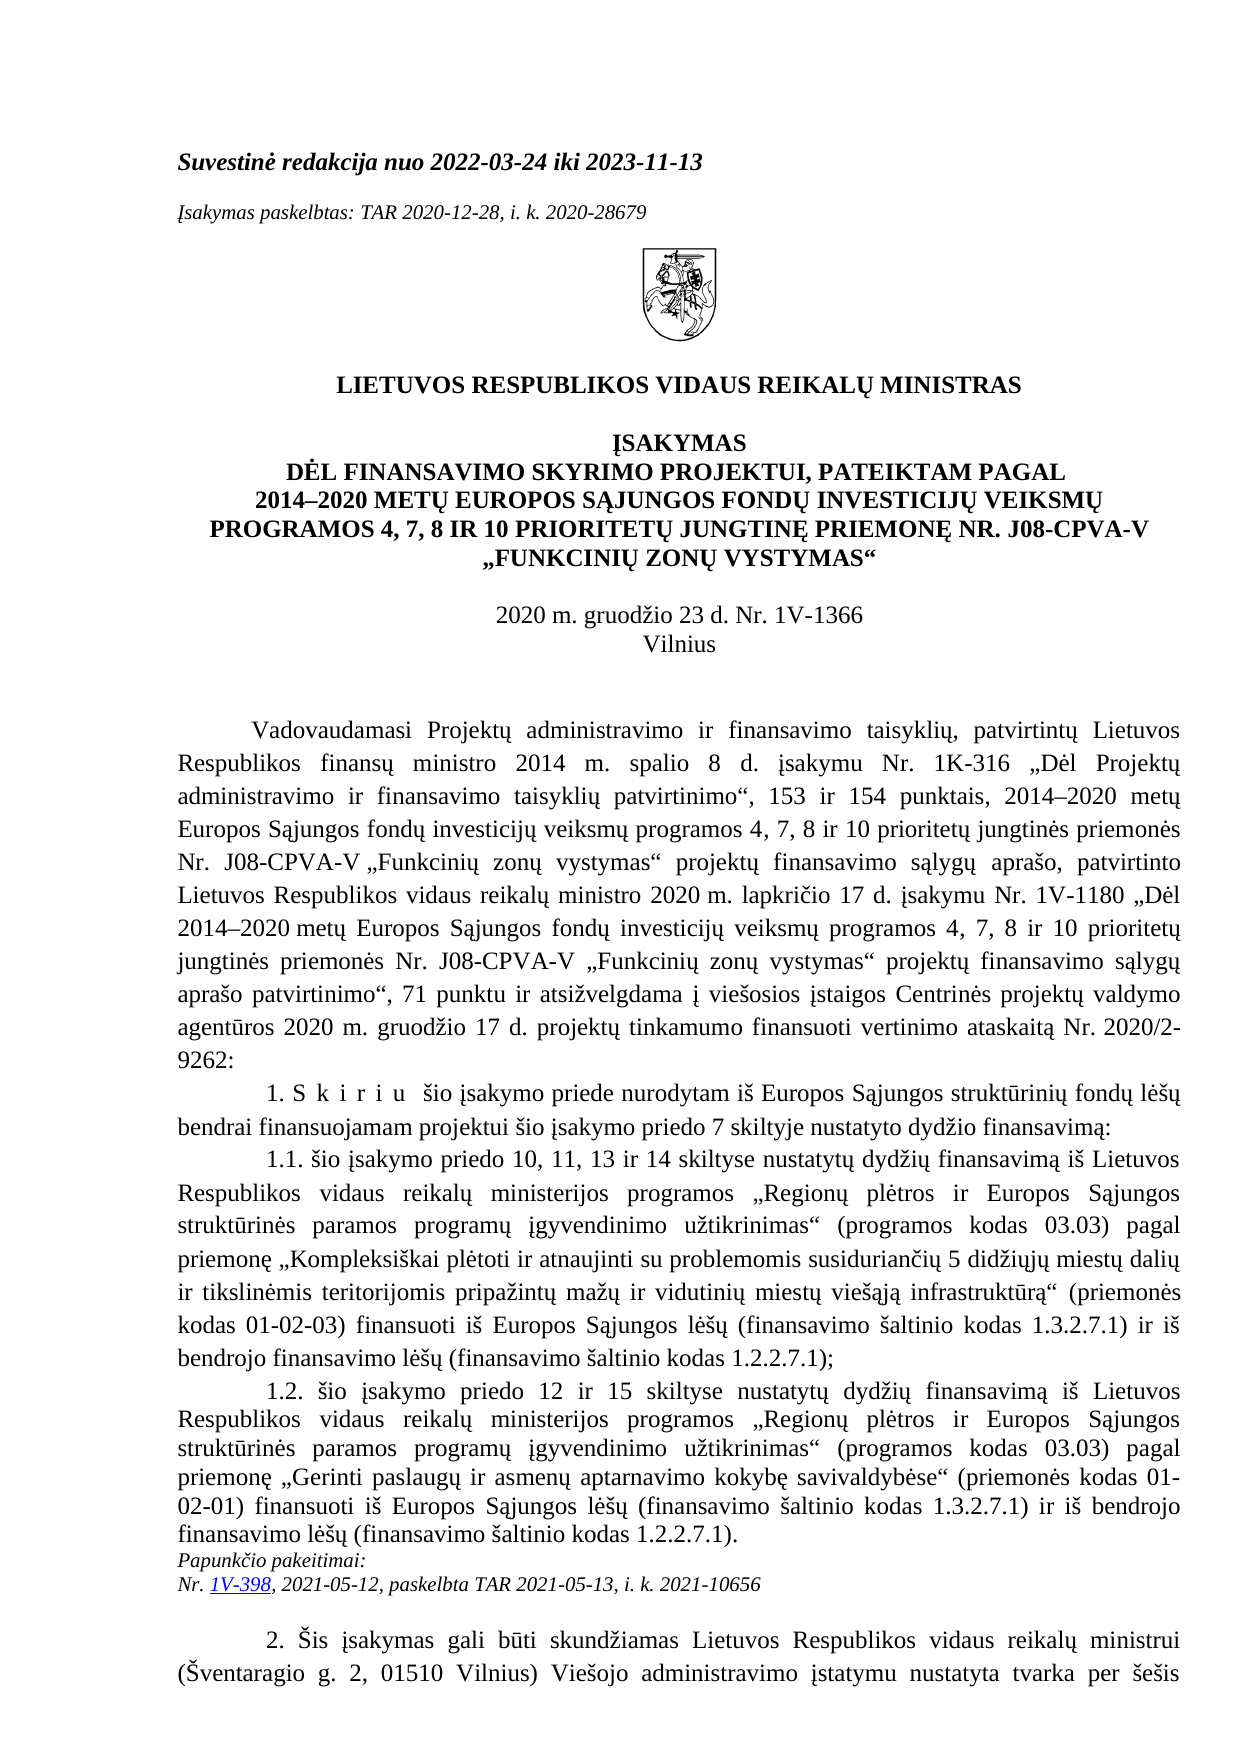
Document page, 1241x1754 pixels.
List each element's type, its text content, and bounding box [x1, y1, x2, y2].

text 1.2. šio įsakymo priedo 12 ir 15 skiltyse nustatytų dydžių finansavimą iš Lietuvos Respublikos vidaus reikalų ministerijos programos „Regionų plėtros ir Europos Sąjungos struktūrinės paramos programų įgyvendinimo užtikrinimas“ (programos kodas 03.03) pagal priemonę „Gerinti paslaugų ir asmenų aptarnavimo kokybę savivaldybėse“ (priemonės kodas 01-02-01) finansuoti iš Europos Sąjungos lėšų (finansavimo šaltinio kodas 1.3.2.7.1) ir iš bendrojo finansavimo lėšų (finansavimo šaltinio kodas 1.2.2.7.1). [177, 1376, 1181, 1548]
text Įsakymas paskelbtas: TAR 2020-12-28, i. k. 2020-28679 [177, 200, 1181, 224]
text DĖL FINANSAVIMO SKYRIMO PROJEKTUI, PATEIKTAM PAGAL 2014–2020 METŲ EUROPOS SĄJUNGOS FONDŲ INVESTICIJŲ VEIKSMŲ PROGRAMOS 4, 7, 8 IR 10 PRIORITETŲ JUNGTINĘ PRIEMONĘ NR. J08-CPVA-V „FUNKCINIŲ ZONŲ VYSTYMAS“ [177, 457, 1181, 572]
text 2. Šis įsakymas gali būti skundžiamas Lietuvos Respublikos vidaus reikalų ministrui (Šventaragio g. 2, 01510 Vilnius) Viešojo administravimo įstatymu nustatyta tvarka per šešis [177, 1625, 1181, 1687]
text 2020 m. gruodžio 23 d. Nr. 1V-1366 [177, 600, 1181, 629]
text Vilnius [177, 629, 1181, 658]
text Papunkčio pakeitimai: [177, 1548, 1181, 1572]
text LIETUVOS RESPUBLIKOS VIDAUS REIKALŲ MINISTRAS [177, 370, 1181, 399]
text ĮSAKYMAS [177, 428, 1181, 457]
text Nr. 1V-398, 2021-05-12, paskelbta TAR 2021-05-13, i. k. 2021-10656 [177, 1572, 1181, 1596]
text Vadovaudamasi Projektų administravimo ir finansavimo taisyklių, patvirtintų Lietuvos Respublikos finansų ministro 2014 m. spalio 8 d. įsakymu Nr. 1K-316 „Dėl Projektų administravimo ir finansavimo taisyklių patvirtinimo“, 153 ir 154 punktais, 2014–2020 metų Europos Sąjungos fondų investicijų veiksmų programos 4, 7, 8 ir 10 prioritetų jungtinės priemonės Nr. J08-CPVA-V „Funkcinių zonų vystymas“ projektų finansavimo sąlygų aprašo, patvirtinto Lietuvos Respublikos vidaus reikalų ministro 2020 m. lapkričio 17 d. įsakymu Nr. 1V-1180 „Dėl 2014–2020 metų Europos Sąjungos fondų investicijų veiksmų programos 4, 7, 8 ir 10 prioritetų jungtinės priemonės Nr. J08-CPVA-V „Funkcinių zonų vystymas“ projektų finansavimo sąlygų aprašo patvirtinimo“, 71 punktu ir atsižvelgdama į viešosios įstaigos Centrinės projektų valdymo agentūros 2020 m. gruodžio 17 d. projektų tinkamumo finansuoti vertinimo ataskaitą Nr. 2020/2-9262: [177, 715, 1181, 1074]
text 1.1. šio įsakymo priedo 10, 11, 13 ir 14 skiltyse nustatytų dydžių finansavimą iš Lietuvos Respublikos vidaus reikalų ministerijos programos „Regionų plėtros ir Europos Sąjungos struktūrinės paramos programų įgyvendinimo užtikrinimas“ (programos kodas 03.03) pagal priemonę „Kompleksiškai plėtoti ir atnaujinti su problemomis susiduriančių 5 didžiųjų miestų dalių ir tikslinėmis teritorijomis pripažintų mažų ir vidutinių miestų viešąją infrastruktūrą“ (priemonės kodas 01-02-03) finansuoti iš Europos Sąjungos lėšų (finansavimo šaltinio kodas 1.3.2.7.1) ir iš bendrojo finansavimo lėšų (finansavimo šaltinio kodas 1.2.2.7.1); [177, 1144, 1181, 1371]
text Suvestinė redakcija nuo 2022-03-24 iki 2023-11-13 [177, 147, 1181, 176]
text 1. Skiriu šio įsakymo priede nurodytam iš Europos Sąjungos struktūrinių fondų lėšų bendrai finansuojamam projektui šio įsakymo priedo 7 skiltyje nustatyto dydžio finansavimą: [177, 1078, 1181, 1140]
